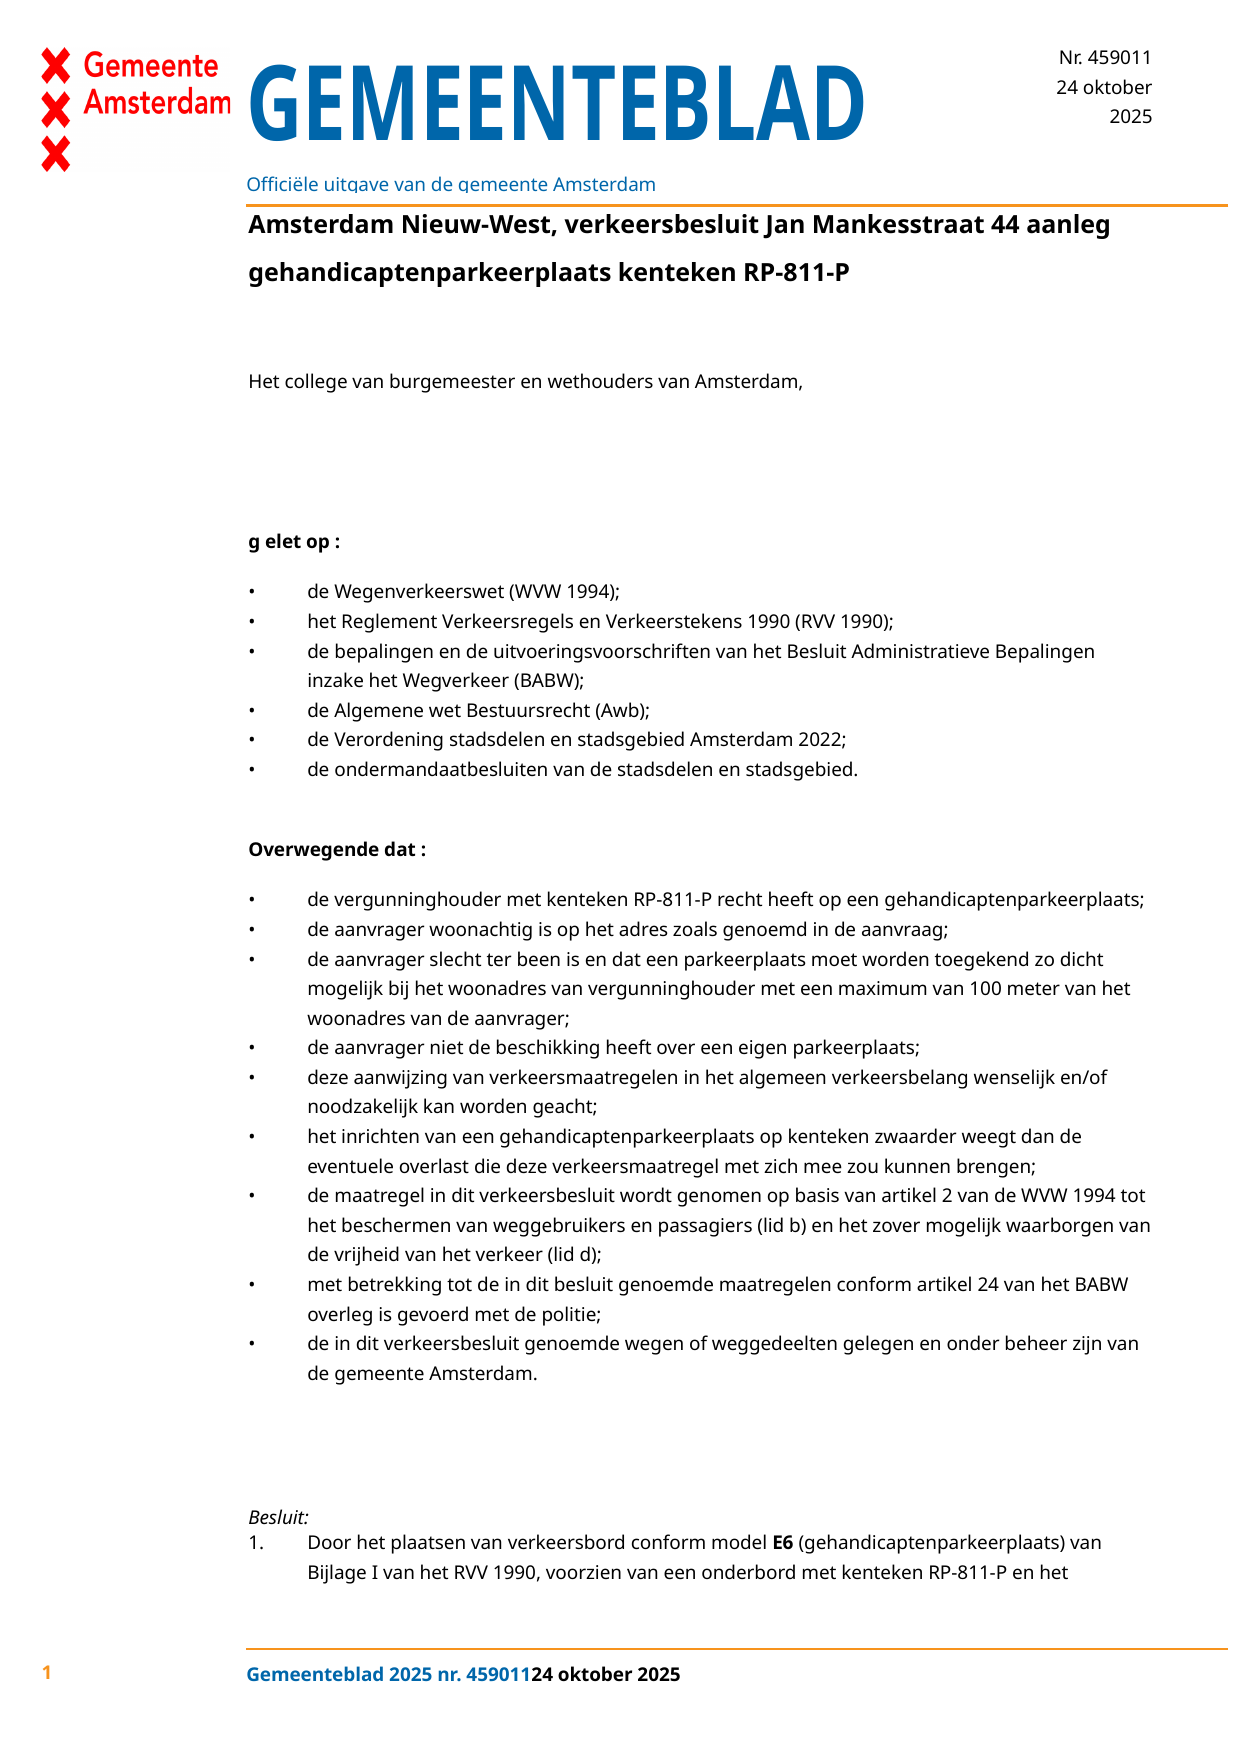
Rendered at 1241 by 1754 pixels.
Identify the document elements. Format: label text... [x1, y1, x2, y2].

text Amsterdam Nieuw-West, verkeersbesluit Jan Mankesstraat 44 aanleg gehandicaptenparkeerplaats kenteken RP-811-P [248, 207, 1152, 288]
list de aanvrager slecht ter been is en dat een parkeerplaats moet worden toegekend zo dicht mogelijk bij het woonadres van vergunninghouder met een maximum van 100 meter van het woonadres van de aanvrager; [248, 946, 1152, 1031]
list de Algemene wet Bestuursrecht (Awb); [248, 697, 1152, 723]
list het Reglement Verkeersregels en Verkeerstekens 1990 (RVV 1990); [248, 608, 1152, 634]
list de ondermandaatbesluiten van de stadsdelen en stadsgebied. [248, 756, 1152, 782]
text Het college van burgemeester en wethouders van Amsterdam, [248, 368, 1152, 394]
list de maatregel in dit verkeersbesluit wordt genomen op basis van artikel 2 van de WVW 1994 tot het beschermen van weggebruikers en passagiers (lid b) en het zover mogelijk waarborgen van de vrijheid van het verkeer (lid d); [248, 1182, 1152, 1267]
text Besluit: [248, 1504, 1152, 1529]
list de Verordening stadsdelen en stadsgebied Amsterdam 2022; [248, 727, 1152, 752]
list de vergunninghouder met kenteken RP-811-P recht heeft op een gehandicaptenparkeerplaats; [248, 887, 1152, 912]
list de aanvrager niet de beschikking heeft over een eigen parkeerplaats; [248, 1034, 1152, 1060]
list de Wegenverkeerswet (WVW 1994); [248, 579, 1152, 604]
list de aanvrager woonachtig is op het adres zoals genoemd in de aanvraag; [248, 916, 1152, 942]
list de in dit verkeersbesluit genoemde wegen of weggedeelten gelegen en onder beheer zijn van de gemeente Amsterdam. [248, 1330, 1152, 1386]
picture [41, 47, 231, 172]
list deze aanwijzing van verkeersmaatregelen in het algemeen verkeersbelang wenselijk en/of noodzakelijk kan worden geacht; [248, 1064, 1152, 1119]
text Overwegende dat : [248, 836, 1152, 862]
list Door het plaatsen van verkeersbord conform model E6 (gehandicaptenparkeerplaats) van Bijlage I van het RVV 1990, voorzien van een onderbord met kenteken RP-811-P en het [248, 1529, 1152, 1585]
list de bepalingen en de uitvoeringsvoorschriften van het Besluit Administratieve Bepalingen inzake het Wegverkeer (BABW); [248, 638, 1152, 693]
text g elet op : [248, 528, 1152, 554]
list het inrichten van een gehandicaptenparkeerplaats op kenteken zwaarder weegt dan de eventuele overlast die deze verkeersmaatregel met zich mee zou kunnen brengen; [248, 1123, 1152, 1178]
list met betrekking tot de in dit besluit genoemde maatregelen conform artikel 24 van het BABW overleg is gevoerd met de politie; [248, 1271, 1152, 1326]
